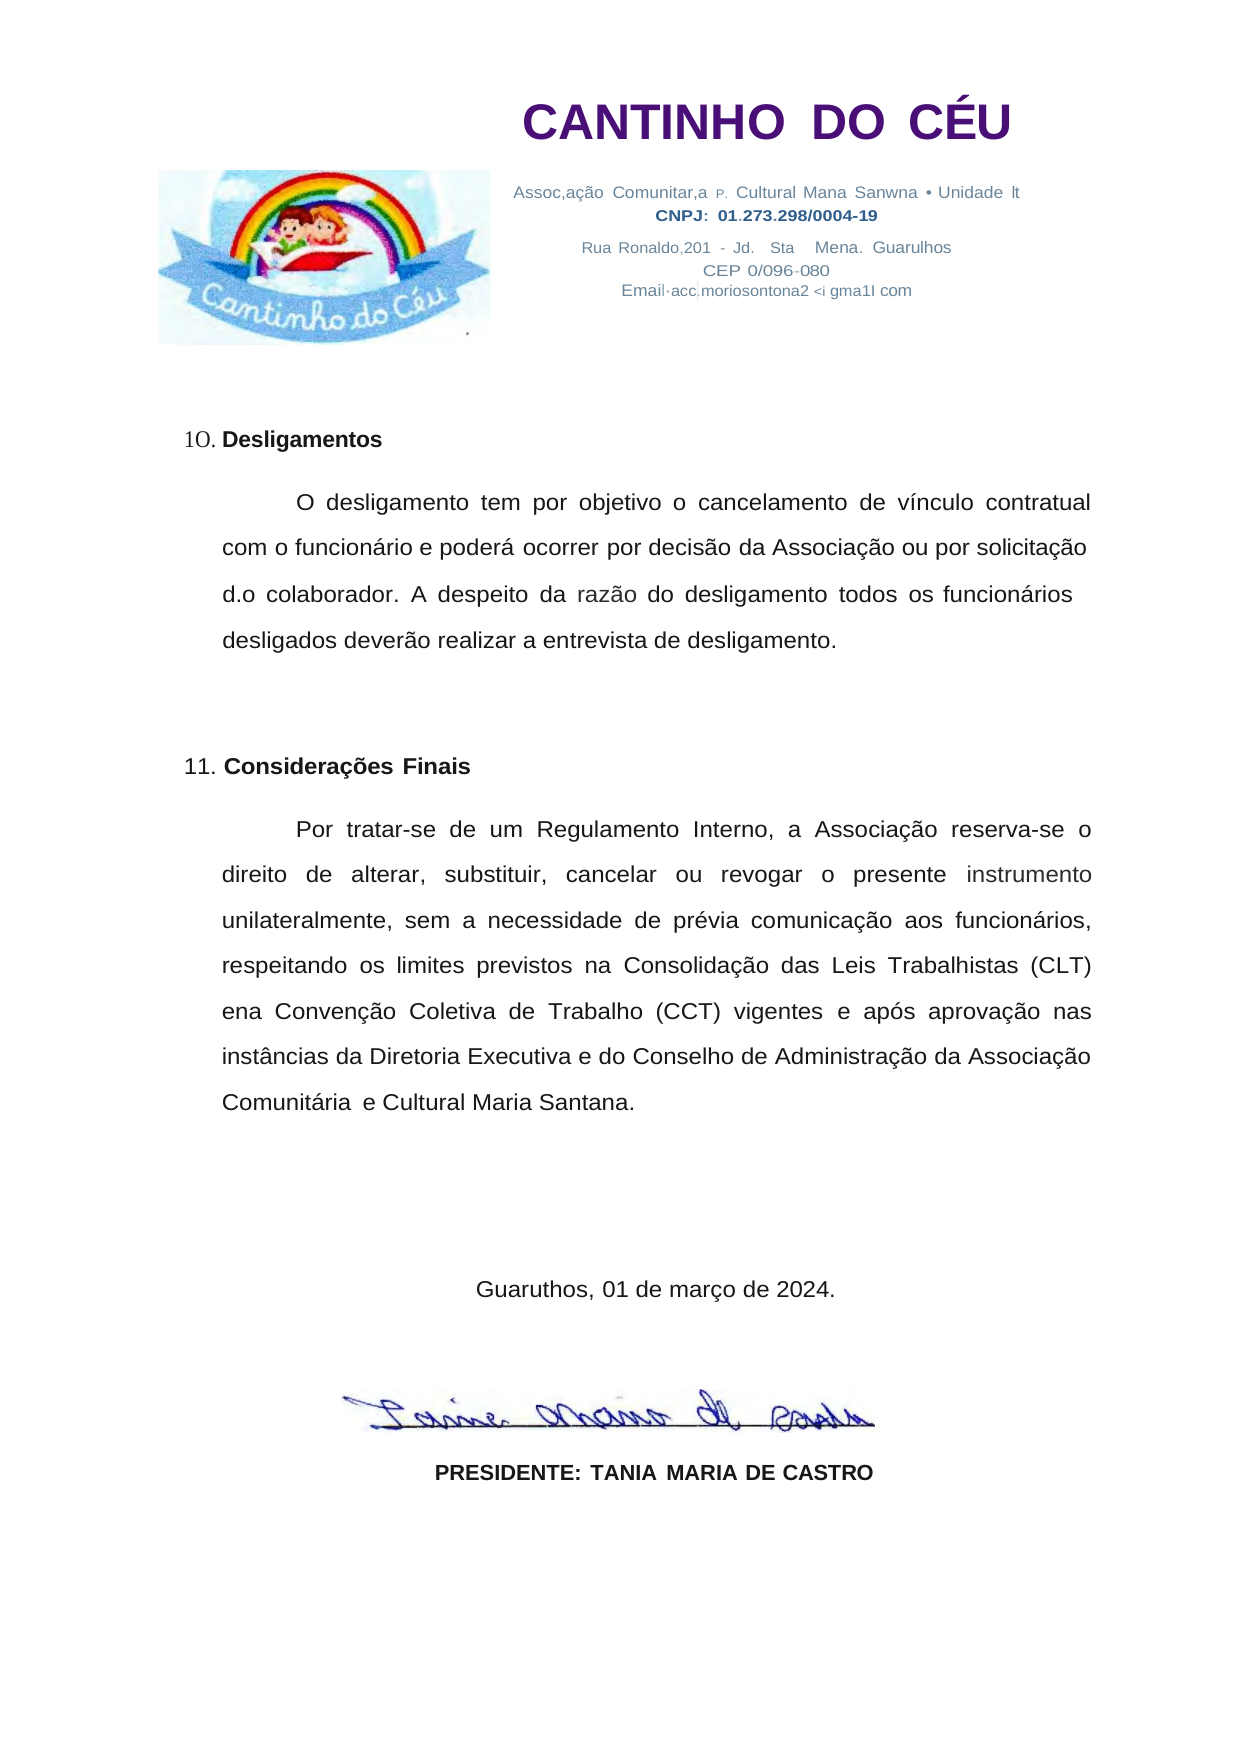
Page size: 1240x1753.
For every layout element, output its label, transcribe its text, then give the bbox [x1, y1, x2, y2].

text Email·acc.moriosontona2 <i gma1I com [699, 280, 1090, 299]
text Assoc,ação Comunitar,a P. Cultural Mana Sanwna • Unidade lt [491, 183, 1089, 202]
subtitle 11. Considerações Finais [184, 753, 1119, 779]
text Por tratar-se de um Regulamento Interno, a Associação reserva-se o direito de alterar, substituir, cancelar ou revogar o presente instrumento unilateralmente, sem a necessidade de prévia comunicação aos funcionários, respeitando os limites previstos na Consolidação das Leis Trabalhistas (CLT) ena Convenção Coletiva de Trabalho (CCT) vigentes e após aprovação nas instâncias da Diretoria Executiva e do Conselho de Administração da Associação Comunitária e Cultural Maria Santana. [222, 816, 1092, 1115]
text PRESIDENTE: TANIA MARIA DE CASTRO [208, 1459, 1100, 1484]
text O desligamento tem por objetivo o cancelamento de vínculo contratual com o funcionário e poderá ocorrer por decisão da Associação ou por solicitação [222, 489, 1092, 561]
text CEP 0/096-080 [491, 261, 1089, 279]
text Guaruthos, 01 de março de 2024. [192, 1276, 1119, 1303]
text 1O. Desligamentos [184, 425, 1119, 453]
text Rua Ronaldo,201 - Jd. Sta Mena. Guarulhos [491, 238, 1089, 257]
text Email·acc.moriosontona2 <i gma1I com [491, 280, 696, 299]
text d.o colaborador. A despeito da razão do desligamento todos os funcionários desligados deverão realizar a entrevista de desligamento. [222, 581, 1119, 653]
text CNPJ: 01.273.298/0004-19 [491, 207, 1089, 225]
